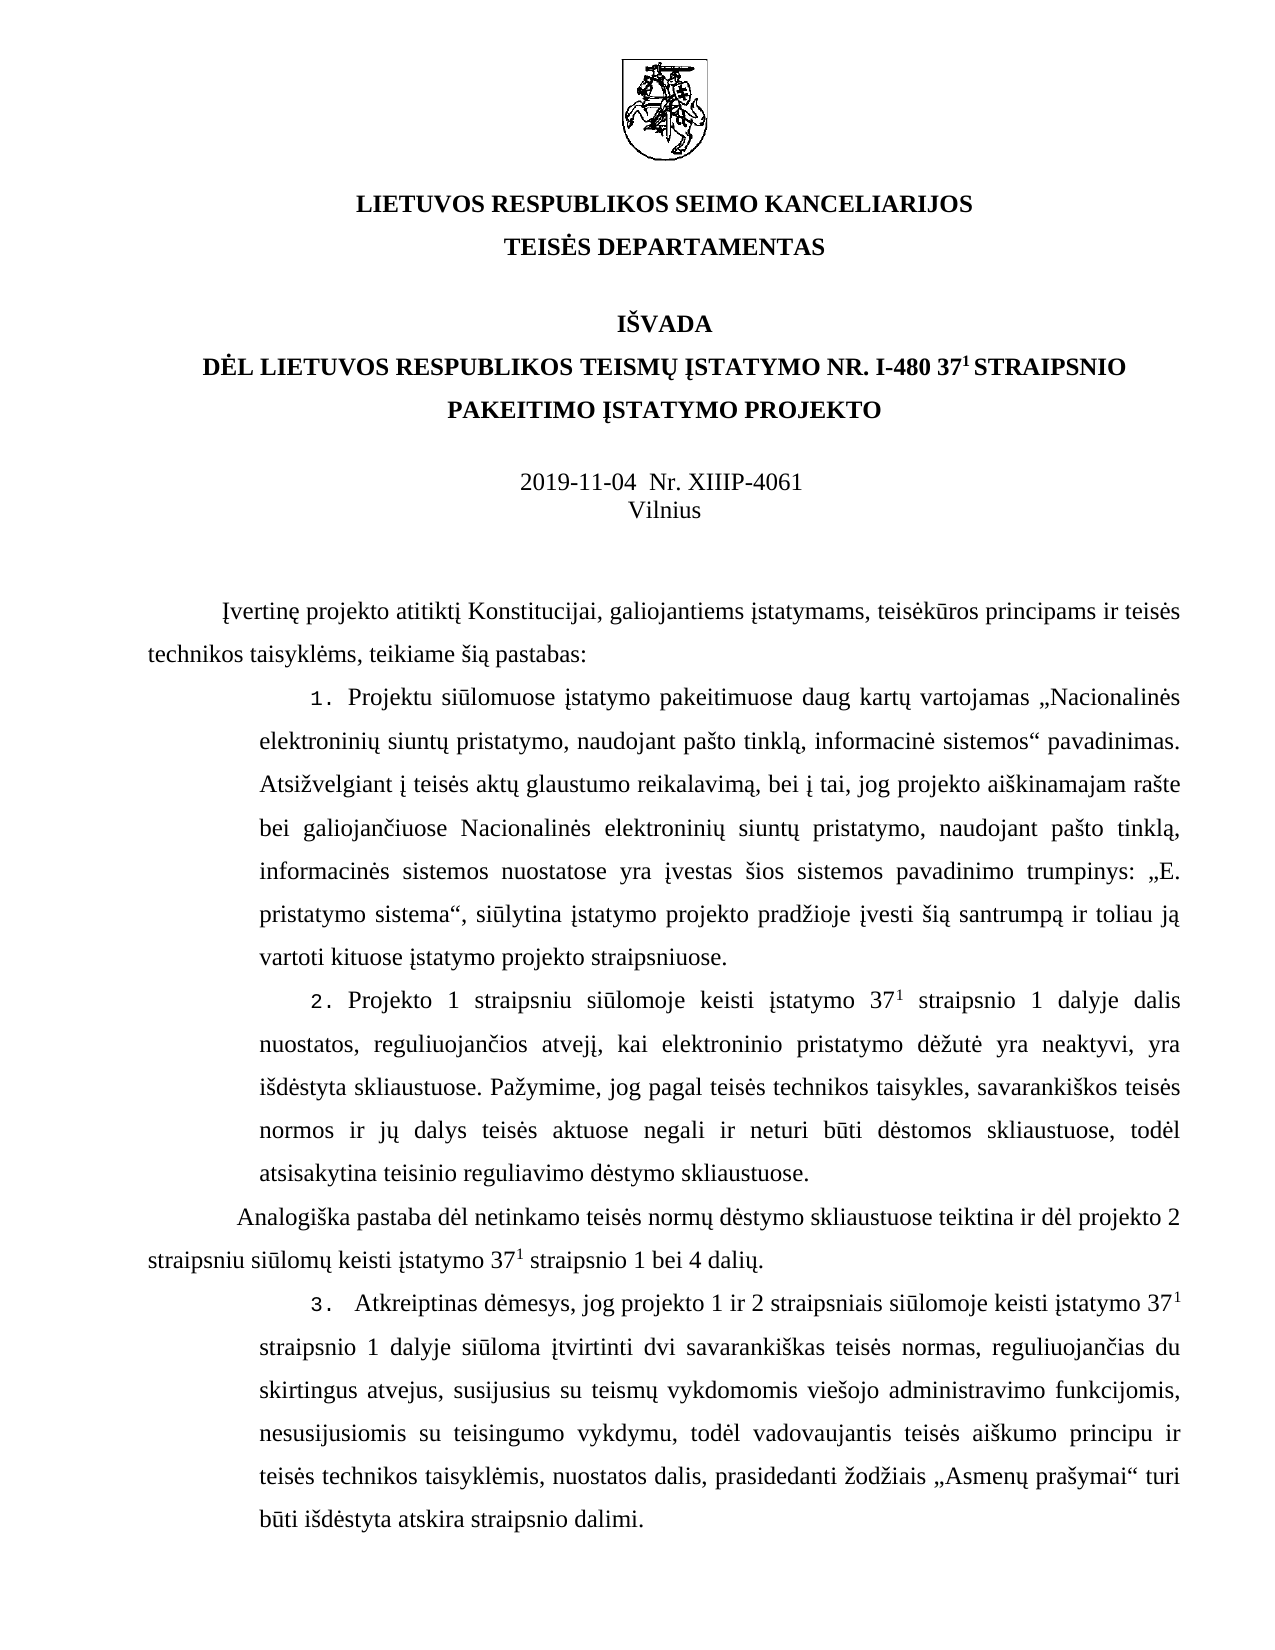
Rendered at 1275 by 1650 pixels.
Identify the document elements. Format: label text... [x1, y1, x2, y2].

text Įvertinę projekto atitiktį Konstitucijai, galiojantiems įstatymams, teisėkūros principams ir teisės technikos taisyklėms, teikiame šią pastabas: [148, 596, 1181, 668]
text IŠVADA [148, 309, 1181, 337]
list Projekto 1 straipsniu siūlomoje keisti įstatymo 371 straipsnio 1 dalyje dalis nuostatos, reguliuojančios atvejį, kai elektroninio pristatymo dėžutė yra neaktyvi, yra išdėstyta skliaustuose. Pažymime, jog pagal teisės technikos taisykles, savarankiškos teisės normos ir jų dalys teisės aktuose negali ir neturi būti dėstomos skliaustuose, todėl atsisakytina teisinio reguliavimo dėstymo skliaustuose. [222, 985, 1181, 1187]
list Projektu siūlomuose įstatymo pakeitimuose daug kartų vartojamas „Nacionalinės elektroninių siuntų pristatymo, naudojant pašto tinklą, informacinė sistemos“ pavadinimas. Atsižvelgiant į teisės aktų glaustumo reikalavimą, bei į tai, jog projekto aiškinamajam rašte bei galiojančiuose Nacionalinės elektroninių siuntų pristatymo, naudojant pašto tinklą, informacinės sistemos nuostatose yra įvestas šios sistemos pavadinimo trumpinys: „E. pristatymo sistema“, siūlytina įstatymo projekto pradžioje įvesti šią santrumpą ir toliau ją vartoti kituose įstatymo projekto straipsniuose. [222, 682, 1181, 971]
text 2019-11-04 Nr. XIIIP-4061 [148, 467, 1181, 496]
text Vilnius [148, 496, 1181, 524]
subtitle TEISĖS DEPARTAMENTAS [148, 232, 1181, 261]
list Atkreiptinas dėmesys, jog projekto 1 ir 2 straipsniais siūlomoje keisti įstatymo 371 straipsnio 1 dalyje siūloma įtvirtinti dvi savarankiškas teisės normas, reguliuojančias du skirtingus atvejus, susijusius su teismų vykdomomis viešojo administravimo funkcijomis, nesusijusiomis su teisingumo vykdymu, todėl vadovaujantis teisės aiškumo principu ir teisės technikos taisyklėmis, nuostatos dalis, prasidedanti žodžiais „Asmenų prašymai“ turi būti išdėstyta atskira straipsnio dalimi. [222, 1288, 1181, 1533]
text DĖL LIETUVOS RESPUBLIKOS TEISMŲ ĮSTATYMO NR. I-480 371 STRAIPSNIO PAKEITIMO ĮSTATYMO PROJEKTO [148, 352, 1181, 424]
text LIETUVOS RESPUBLIKOS SEIMO KANCELIARIJOS [148, 189, 1181, 218]
text Analogiška pastaba dėl netinkamo teisės normų dėstymo skliaustuose teiktina ir dėl projekto 2 straipsniu siūlomų keisti įstatymo 371 straipsnio 1 bei 4 dalių. [148, 1202, 1181, 1273]
